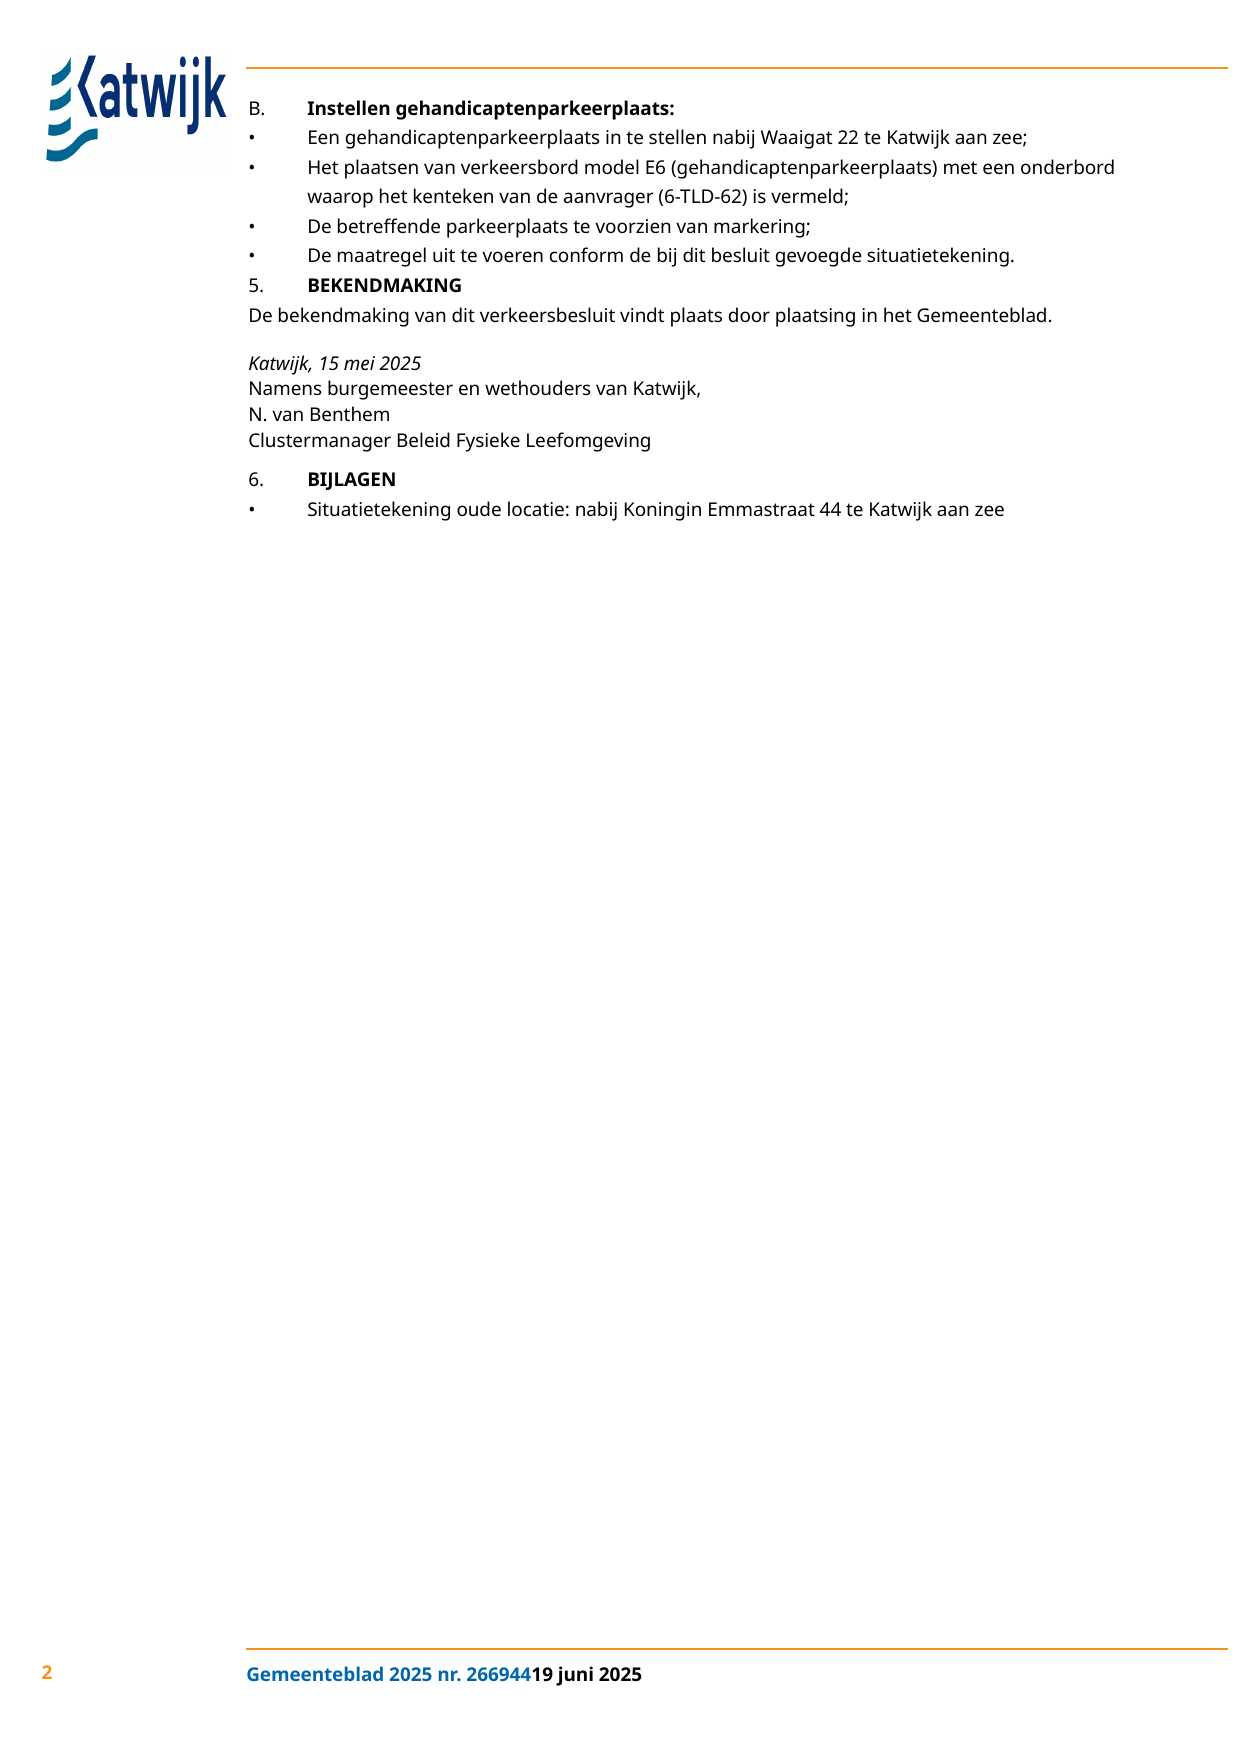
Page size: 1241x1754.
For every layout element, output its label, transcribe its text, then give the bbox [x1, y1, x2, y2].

text N. van Benthem [1034, 401, 1152, 427]
list BEKENDMAKING [1034, 272, 1152, 298]
list BEKENDMAKING [248, 272, 271, 298]
list BIJLAGEN [1034, 466, 1152, 492]
list Het plaatsen van verkeersbord model E6 (gehandicaptenparkeerplaats) met een onderbord waarop het kenteken van de aanvrager (6-TLD-62) is vermeld; [1034, 154, 1152, 209]
text Namens burgemeester en wethouders van Katwijk, [1034, 375, 1152, 401]
list Instellen gehandicaptenparkeerplaats: [1034, 95, 1152, 121]
text Katwijk, 15 mei 2025 [1034, 350, 1152, 375]
list Situatietekening oude locatie: nabij Koningin Emmastraat 44 te Katwijk aan zee [1034, 496, 1152, 522]
text Clustermanager Beleid Fysieke Leefomgeving [1034, 427, 1152, 453]
list De betreffende parkeerplaats te voorzien van markering; [1034, 213, 1152, 239]
list De maatregel uit te voeren conform de bij dit besluit gevoegde situatietekening. [1034, 243, 1152, 268]
text De bekendmaking van dit verkeersbesluit vindt plaats door plaatsing in het Gemeenteblad. [1034, 302, 1152, 328]
text N. van Benthem [248, 401, 271, 427]
text Katwijk, 15 mei 2025 [248, 350, 271, 375]
list Een gehandicaptenparkeerplaats in te stellen nabij Waaigat 22 te Katwijk aan zee; [1034, 124, 1152, 150]
list BIJLAGEN [248, 466, 271, 492]
picture [41, 47, 231, 172]
